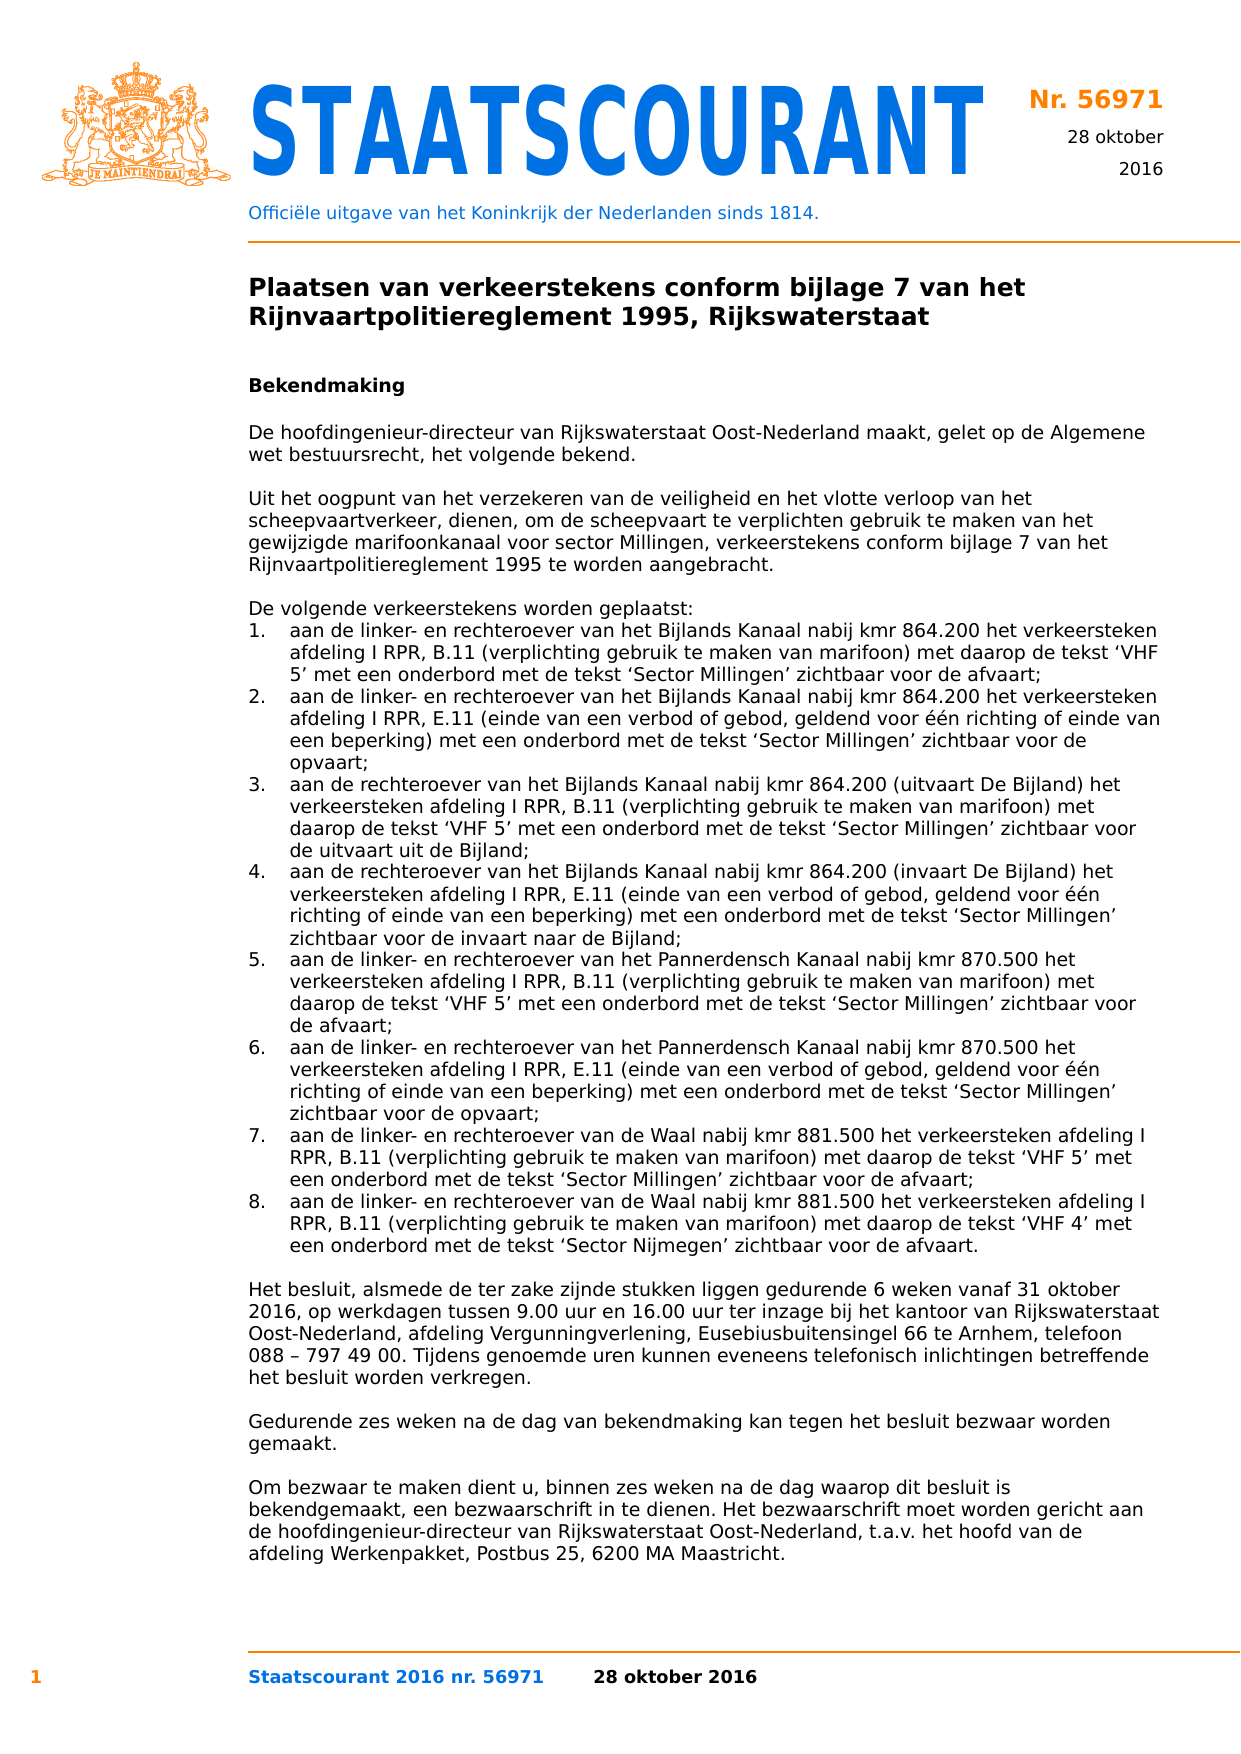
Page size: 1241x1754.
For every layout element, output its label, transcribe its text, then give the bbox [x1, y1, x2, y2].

text De volgende verkeerstekens worden geplaatst: [248, 598, 1163, 620]
table_header STAATSCOURANT [248, 62, 998, 203]
picture [41, 62, 231, 186]
table_cell 2016 [998, 153, 1240, 203]
subtitle Bekendmaking [248, 375, 1163, 397]
text Het besluit, alsmede de ter zake zijnde stukken liggen gedurende 6 weken vanaf 31 oktober 2016, op werkdagen tussen 9.00 uur en 16.00 uur ter inzage bij het kantoor van Rijkswaterstaat Oost-Nederland, afdeling Vergunningverlening, Eusebiusbuitensingel 66 te Arnhem, telefoon 088 – 797 49 00. Tijdens genoemde uren kunnen eveneens telefonisch inlichtingen betreffende het besluit worden verkregen. [248, 1279, 1163, 1389]
text 6. aan de linker- en rechteroever van het Pannerdensch Kanaal nabij kmr 870.500 het verkeersteken afdeling I RPR, E.11 (einde van een verbod of gebod, geldend voor één richting of einde van een beperking) met een onderbord met de tekst ‘Sector Millingen’ zichtbaar voor de opvaart; [248, 1037, 1163, 1125]
text 4. aan de rechteroever van het Bijlands Kanaal nabij kmr 864.200 (invaart De Bijland) het verkeersteken afdeling I RPR, E.11 (einde van een verbod of gebod, geldend voor één richting of einde van een beperking) met een onderbord met de tekst ‘Sector Millingen’ zichtbaar voor de invaart naar de Bijland; [248, 861, 1163, 949]
text 3. aan de rechteroever van het Bijlands Kanaal nabij kmr 864.200 (uitvaart De Bijland) het verkeersteken afdeling I RPR, B.11 (verplichting gebruik te maken van marifoon) met daarop de tekst ‘VHF 5’ met een onderbord met de tekst ‘Sector Millingen’ zichtbaar voor de uitvaart uit de Bijland; [248, 773, 1163, 861]
text Uit het oogpunt van het verzekeren van de veiligheid en het vlotte verloop van het scheepvaartverkeer, dienen, om de scheepvaart te verplichten gebruik te maken van het gewijzigde marifoonkanaal voor sector Millingen, verkeerstekens conform bijlage 7 van het Rijnvaartpolitiereglement 1995 te worden aangebracht. [248, 488, 1163, 576]
table_header Nr. 56971 [998, 62, 1240, 121]
text 8. aan de linker- en rechteroever van de Waal nabij kmr 881.500 het verkeersteken afdeling I RPR, B.11 (verplichting gebruik te maken van marifoon) met daarop de tekst ‘VHF 4’ met een onderbord met de tekst ‘Sector Nijmegen’ zichtbaar voor de afvaart. [248, 1191, 1163, 1257]
table_cell Officiële uitgave van het Koninkrijk der Nederlanden sinds 1814. [248, 203, 1240, 241]
text 7. aan de linker- en rechteroever van de Waal nabij kmr 881.500 het verkeersteken afdeling I RPR, B.11 (verplichting gebruik te maken van marifoon) met daarop de tekst ‘VHF 5’ met een onderbord met de tekst ‘Sector Millingen’ zichtbaar voor de afvaart; [248, 1125, 1163, 1191]
table_cell 28 oktober [998, 121, 1240, 153]
text Gedurende zes weken na de dag van bekendmaking kan tegen het besluit bezwaar worden gemaakt. [248, 1411, 1163, 1455]
text 2. aan de linker- en rechteroever van het Bijlands Kanaal nabij kmr 864.200 het verkeersteken afdeling I RPR, E.11 (einde van een verbod of gebod, geldend voor één richting of einde van een beperking) met een onderbord met de tekst ‘Sector Millingen’ zichtbaar voor de opvaart; [248, 686, 1163, 773]
table_header [25, 62, 248, 241]
text 1. aan de linker- en rechteroever van het Bijlands Kanaal nabij kmr 864.200 het verkeersteken afdeling I RPR, B.11 (verplichting gebruik te maken van marifoon) met daarop de tekst ‘VHF 5’ met een onderbord met de tekst ‘Sector Millingen’ zichtbaar voor de afvaart; [248, 620, 1163, 686]
text Om bezwaar te maken dient u, binnen zes weken na de dag waarop dit besluit is bekendgemaakt, een bezwaarschrift in te dienen. Het bezwaarschrift moet worden gericht aan de hoofdingenieur-directeur van Rijkswaterstaat Oost-Nederland, t.a.v. het hoofd van de afdeling Werkenpakket, Postbus 25, 6200 MA Maastricht. [248, 1477, 1163, 1564]
text 5. aan de linker- en rechteroever van het Pannerdensch Kanaal nabij kmr 870.500 het verkeersteken afdeling I RPR, B.11 (verplichting gebruik te maken van marifoon) met daarop de tekst ‘VHF 5’ met een onderbord met de tekst ‘Sector Millingen’ zichtbaar voor de afvaart; [248, 949, 1163, 1037]
subtitle Plaatsen van verkeerstekens conform bijlage 7 van het Rijnvaartpolitiereglement 1995, Rijkswaterstaat [248, 273, 1163, 331]
text De hoofdingenieur-directeur van Rijkswaterstaat Oost-Nederland maakt, gelet op de Algemene wet bestuursrecht, het volgende bekend. [248, 422, 1163, 466]
